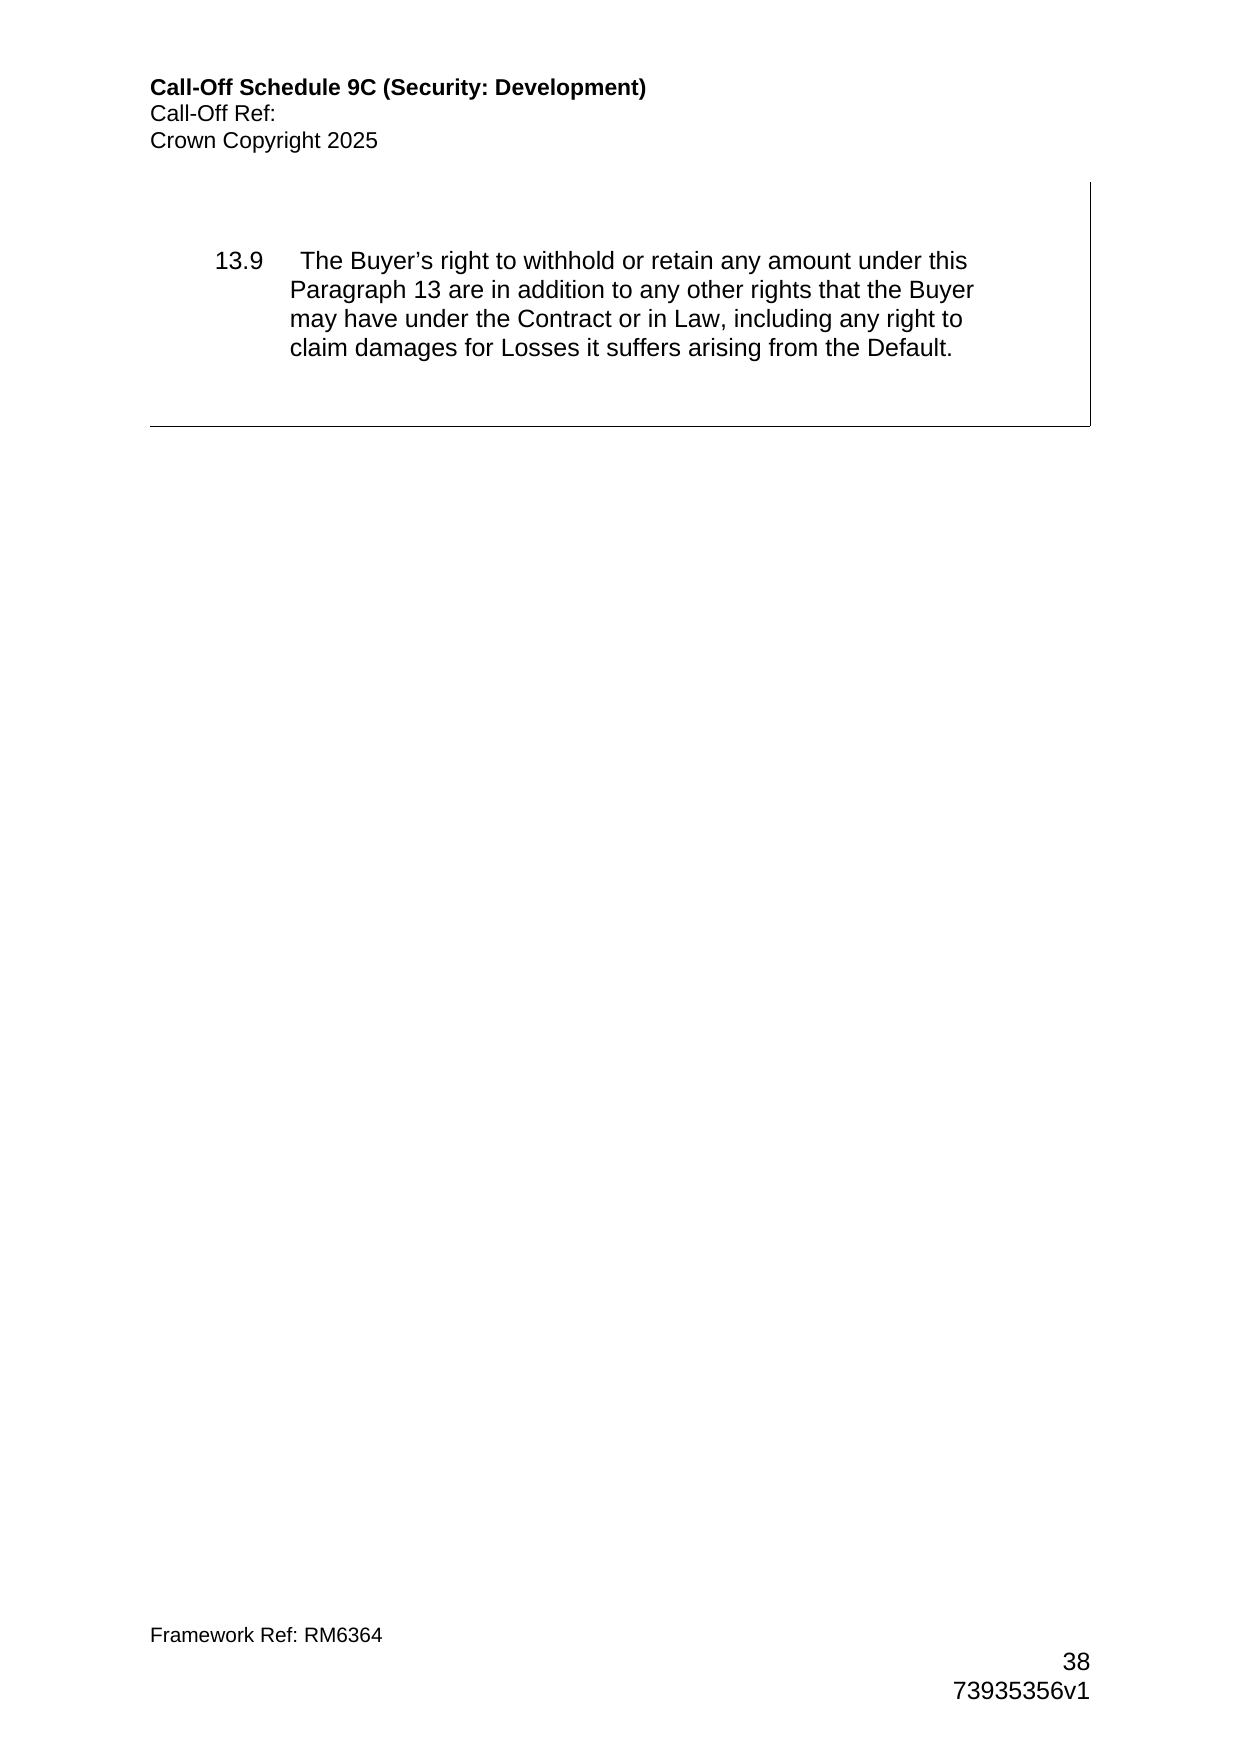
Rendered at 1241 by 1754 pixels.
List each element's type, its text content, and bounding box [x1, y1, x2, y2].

subtitle The Buyer’s right to withhold or retain any amount under this Paragraph 13 are in addition to any other rights that the Buyer may have under the Contract or in Law, including any right to claim damages for Losses it suffers arising from the Default. [150, 182, 1090, 426]
